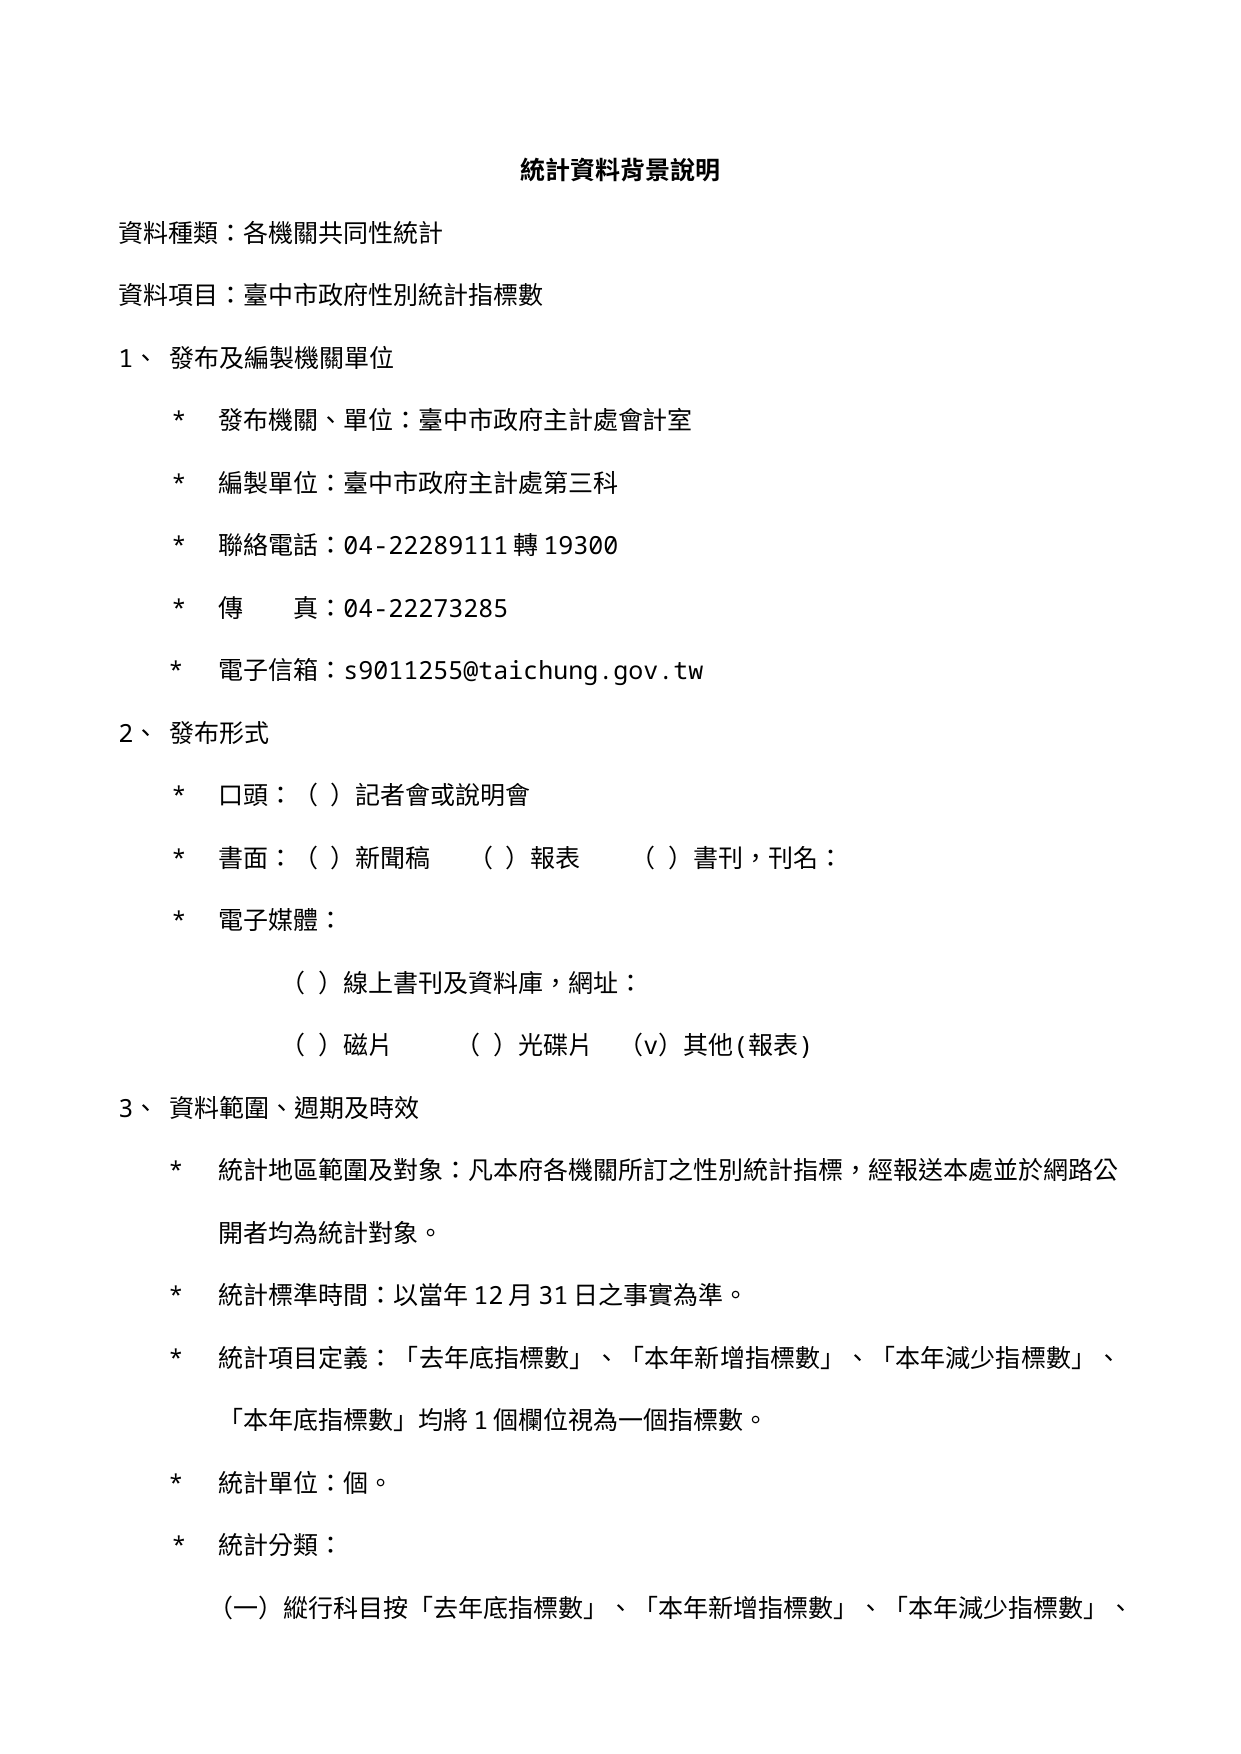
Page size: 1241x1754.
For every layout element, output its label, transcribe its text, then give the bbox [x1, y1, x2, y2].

list 統計單位：個。 [168, 1439, 1122, 1502]
list 傳 真：04-22273285 [171, 564, 1122, 627]
list 統計地區範圍及對象：凡本府各機關所訂之性別統計指標，經報送本處並於網路公開者均為統計對象。 [168, 1127, 1122, 1252]
list 發布機關、單位：臺中市政府主計處會計室 [171, 377, 1122, 439]
list 資料範圍、週期及時效 [118, 1064, 1122, 1127]
list 統計項目定義：「去年底指標數」、「本年新增指標數」、「本年減少指標數」、「本年底指標數」均將1個欄位視為一個指標數。 [168, 1314, 1122, 1439]
list 聯絡電話：04-22289111轉19300 [171, 502, 1122, 564]
text （一）縱行科目按「去年底指標數」、「本年新增指標數」、「本年減少指標數」、「本年底指標數」及「本年底較去年底增加情形」分。 [208, 1564, 1122, 1627]
text 資料項目：臺中市政府性別統計指標數 [118, 252, 1122, 314]
text 資料種類：各機關共同性統計 [118, 189, 1122, 252]
list 統計分類： [171, 1502, 1122, 1564]
list 發布形式 [118, 689, 1122, 752]
text 統計資料背景說明 [118, 127, 1122, 189]
list 電子信箱：s9011255@taichung.gov.tw [168, 627, 1122, 689]
list 書面：（ ）新聞稿 （ ）報表 （ ）書刊，刊名： [171, 814, 1122, 877]
text （ ）磁片 （ ）光碟片 （v）其他(報表) [118, 1002, 1122, 1064]
list 統計標準時間：以當年12月31日之事實為準。 [168, 1252, 1122, 1314]
list 電子媒體： [171, 877, 1122, 939]
list 口頭：（ ）記者會或說明會 [171, 752, 1122, 814]
text （ ）線上書刊及資料庫，網址： [118, 939, 1122, 1002]
list 發布及編製機關單位 [118, 314, 1122, 377]
list 編製單位：臺中市政府主計處第三科 [171, 439, 1122, 502]
